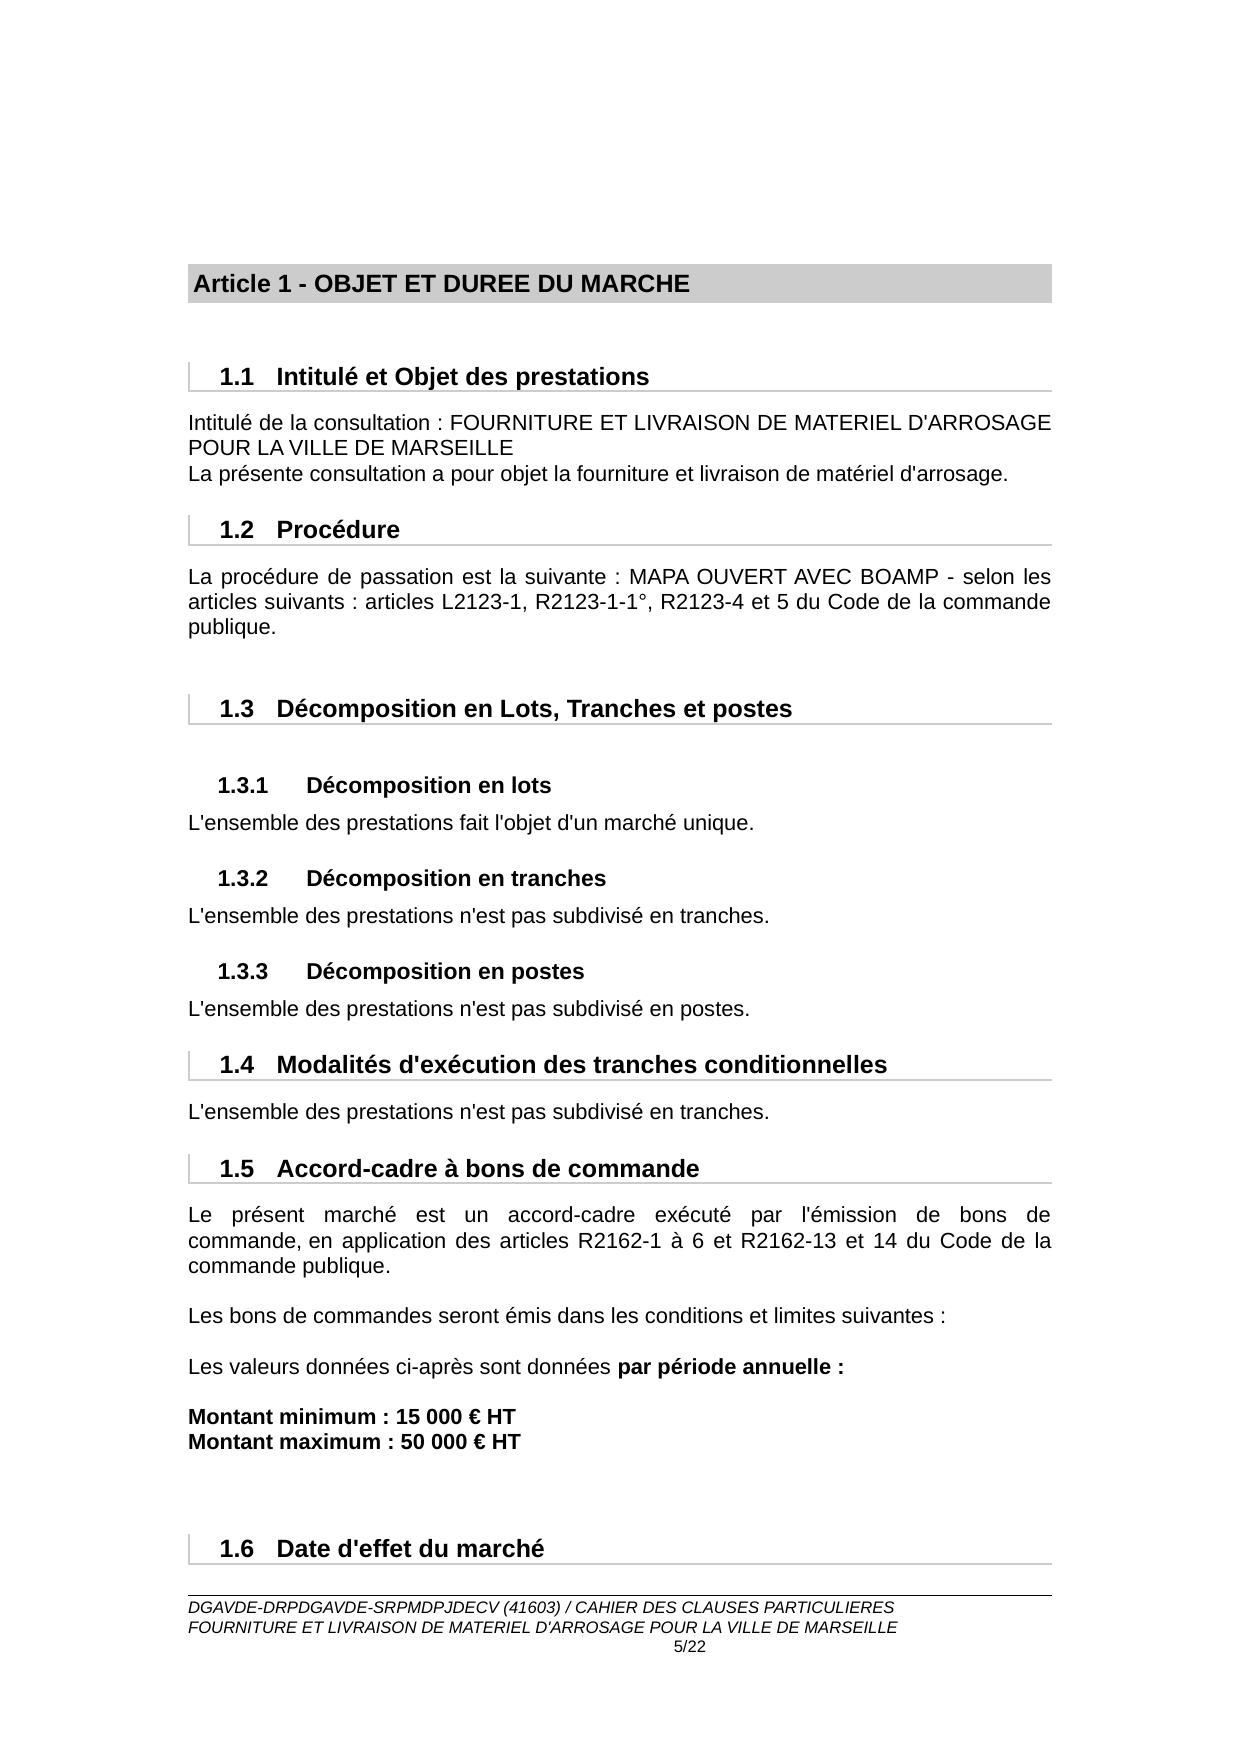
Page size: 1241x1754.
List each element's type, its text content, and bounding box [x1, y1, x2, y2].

text Les bons de commandes seront émis dans les conditions et limites suivantes : [188, 1303, 1052, 1328]
subtitle Décomposition en Lots, Tranches et postes [190, 694, 1052, 723]
text L'ensemble des prestations fait l'objet d'un marché unique. [188, 810, 1052, 835]
text Montant maximum : 50 000 € HT [188, 1429, 1052, 1454]
subtitle Accord-cadre à bons de commande [190, 1154, 1052, 1182]
text Montant minimum : 15 000 € HT [188, 1404, 1052, 1429]
subtitle Décomposition en tranches [188, 865, 1052, 891]
subtitle Procédure [190, 515, 1052, 544]
subtitle Intitulé et Objet des prestations [190, 362, 1052, 390]
subtitle Décomposition en postes [188, 958, 1052, 984]
text L'ensemble des prestations n'est pas subdivisé en tranches. [188, 903, 1052, 928]
subtitle Modalités d'exécution des tranches conditionnelles [190, 1051, 1052, 1079]
text Les valeurs données ci-après sont données par période annuelle : [188, 1353, 1052, 1379]
text La présente consultation a pour objet la fourniture et livraison de matériel d'arrosage. [188, 461, 1052, 486]
text Intitulé de la consultation : FOURNITURE ET LIVRAISON DE MATERIEL D'ARROSAGE POUR LA VILLE DE MARSEILLE [188, 410, 1052, 461]
subtitle OBJET ET DUREE DU MARCHE [190, 266, 1050, 300]
subtitle Décomposition en lots [188, 772, 1052, 798]
text Le présent marché est un accord-cadre exécuté par l'émission de bons de commande, en application des articles R2162-1 à 6 et R2162-13 et 14 du Code de la commande publique. [188, 1202, 1052, 1278]
text L'ensemble des prestations n'est pas subdivisé en postes. [188, 996, 1052, 1021]
subtitle Date d'effet du marché [190, 1534, 1052, 1563]
text La procédure de passation est la suivante : MAPA OUVERT AVEC BOAMP - selon les articles suivants : articles L2123-1, R2123-1-1°, R2123-4 et 5 du Code de la commande publique. [188, 564, 1052, 639]
text L'ensemble des prestations n'est pas subdivisé en tranches. [188, 1099, 1052, 1124]
